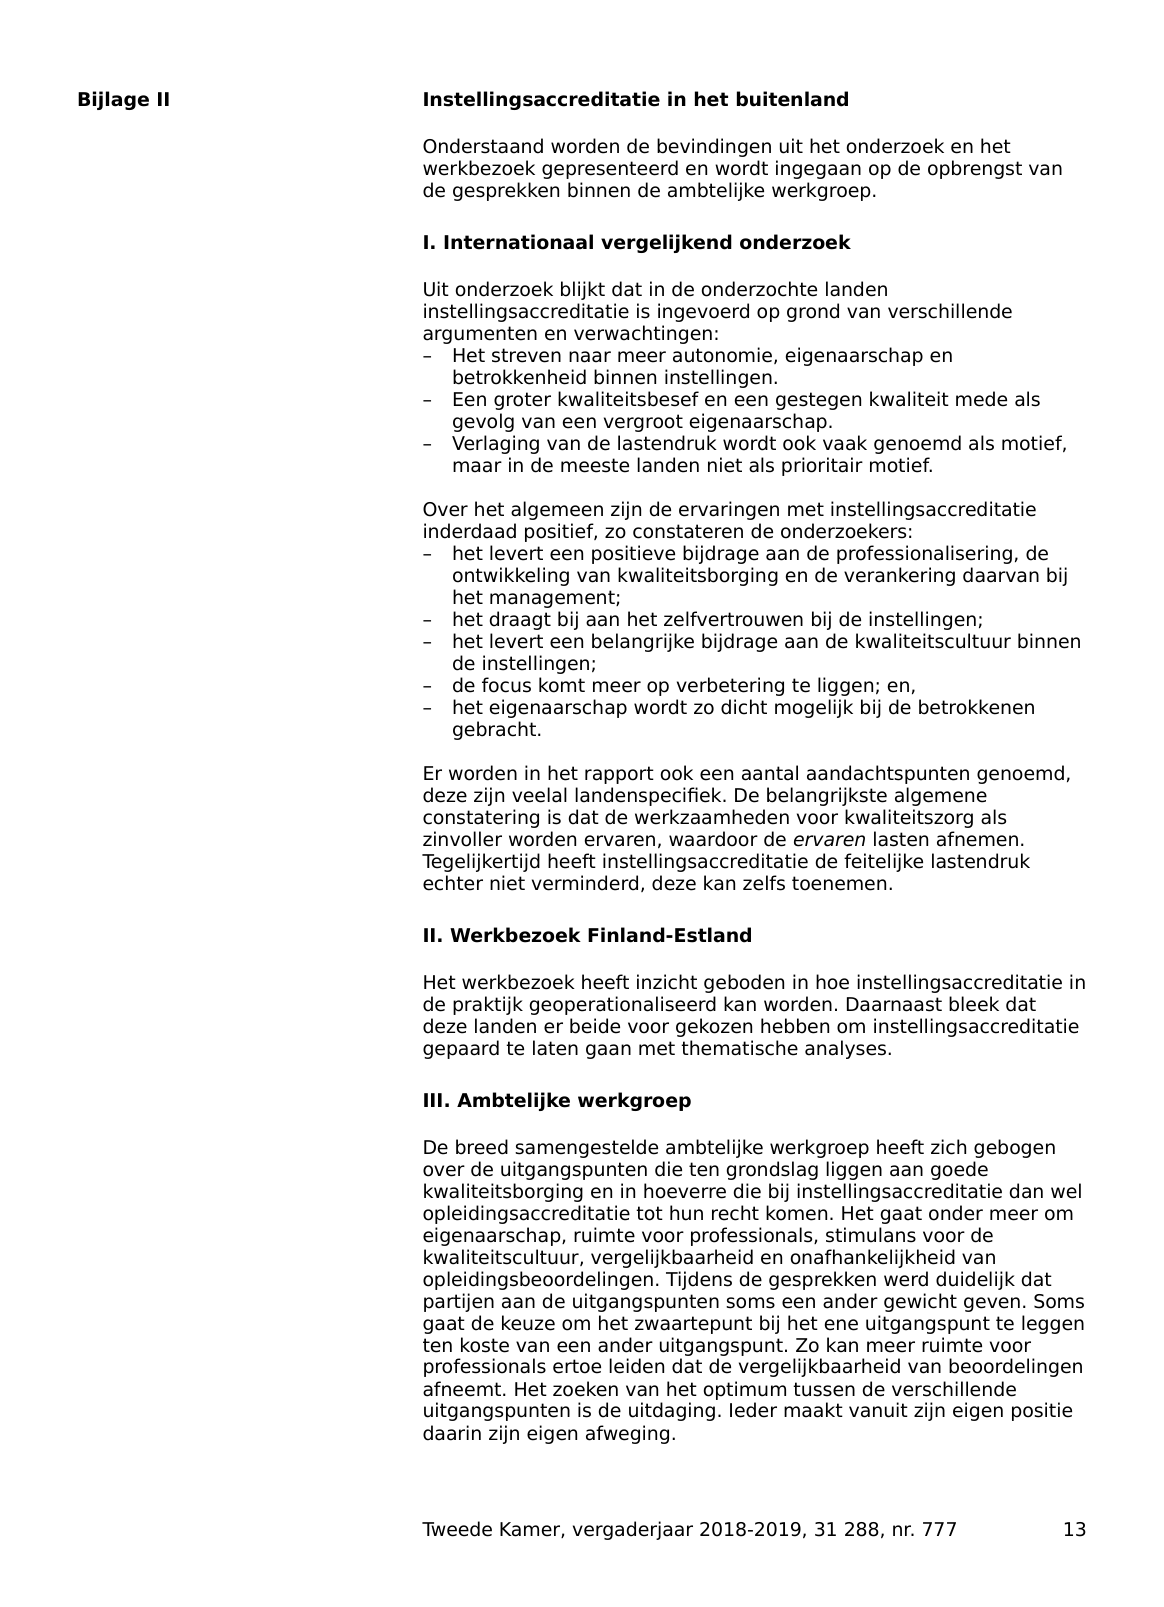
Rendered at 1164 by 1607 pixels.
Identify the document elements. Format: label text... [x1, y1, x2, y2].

text – het eigenaarschap wordt zo dicht mogelijk bij de betrokkenen gebracht. [422, 697, 1087, 741]
subtitle Bijlage II Instellingsaccreditatie in het buitenland [77, 89, 1087, 111]
text – Een groter kwaliteitsbesef en een gestegen kwaliteit mede als gevolg van een vergroot eigenaarschap. [422, 389, 1087, 433]
text Over het algemeen zijn de ervaringen met instellingsaccreditatie inderdaad positief, zo constateren de onderzoekers: [422, 499, 1087, 543]
text Uit onderzoek blijkt dat in de onderzochte landen instellingsaccreditatie is ingevoerd op grond van verschillende argumenten en verwachtingen: [422, 279, 1087, 345]
text – het levert een positieve bijdrage aan de professionalisering, de ontwikkeling van kwaliteitsborging en de verankering daarvan bij het management; [422, 543, 1087, 609]
text – het draagt bij aan het zelfvertrouwen bij de instellingen; [422, 609, 1087, 631]
text Onderstaand worden de bevindingen uit het onderzoek en het werkbezoek gepresenteerd en wordt ingegaan op de opbrengst van de gesprekken binnen de ambtelijke werkgroep. [422, 136, 1087, 202]
text Het werkbezoek heeft inzicht geboden in hoe instellingsaccreditatie in de praktijk geoperationaliseerd kan worden. Daarnaast bleek dat deze landen er beide voor gekozen hebben om instellingsaccreditatie gepaard te laten gaan met thematische analyses. [422, 972, 1087, 1060]
text – Het streven naar meer autonomie, eigenaarschap en betrokkenheid binnen instellingen. [422, 345, 1087, 389]
text – Verlaging van de lastendruk wordt ook vaak genoemd als motief, maar in de meeste landen niet als prioritair motief. [422, 433, 1087, 477]
text – de focus komt meer op verbetering te liggen; en, [422, 675, 1087, 697]
subtitle III. Ambtelijke werkgroep [422, 1090, 1087, 1112]
text Er worden in het rapport ook een aantal aandachtspunten genoemd, deze zijn veelal landenspecifiek. De belangrijkste algemene constatering is dat de werkzaamheden voor kwaliteitszorg als zinvoller worden ervaren, waardoor de ervaren lasten afnemen. Tegelijkertijd heeft instellingsaccreditatie de feitelijke lastendruk echter niet verminderd, deze kan zelfs toenemen. [422, 763, 1087, 895]
text De breed samengestelde ambtelijke werkgroep heeft zich gebogen over de uitgangspunten die ten grondslag liggen aan goede kwaliteitsborging en in hoeverre die bij instellingsaccreditatie dan wel opleidingsaccreditatie tot hun recht komen. Het gaat onder meer om eigenaarschap, ruimte voor professionals, stimulans voor de kwaliteitscultuur, vergelijkbaarheid en onafhankelijkheid van opleidingsbeoordelingen. Tijdens de gesprekken werd duidelijk dat partijen aan de uitgangspunten soms een ander gewicht geven. Soms gaat de keuze om het zwaartepunt bij het ene uitgangspunt te leggen ten koste van een ander uitgangspunt. Zo kan meer ruimte voor professionals ertoe leiden dat de vergelijkbaarheid van beoordelingen afneemt. Het zoeken van het optimum tussen de verschillende uitgangspunten is de uitdaging. Ieder maakt vanuit zijn eigen positie daarin zijn eigen afweging. [422, 1137, 1087, 1444]
subtitle I. Internationaal vergelijkend onderzoek [422, 232, 1087, 254]
subtitle II. Werkbezoek Finland-Estland [422, 925, 1087, 947]
text – het levert een belangrijke bijdrage aan de kwaliteitscultuur binnen de instellingen; [422, 631, 1087, 675]
